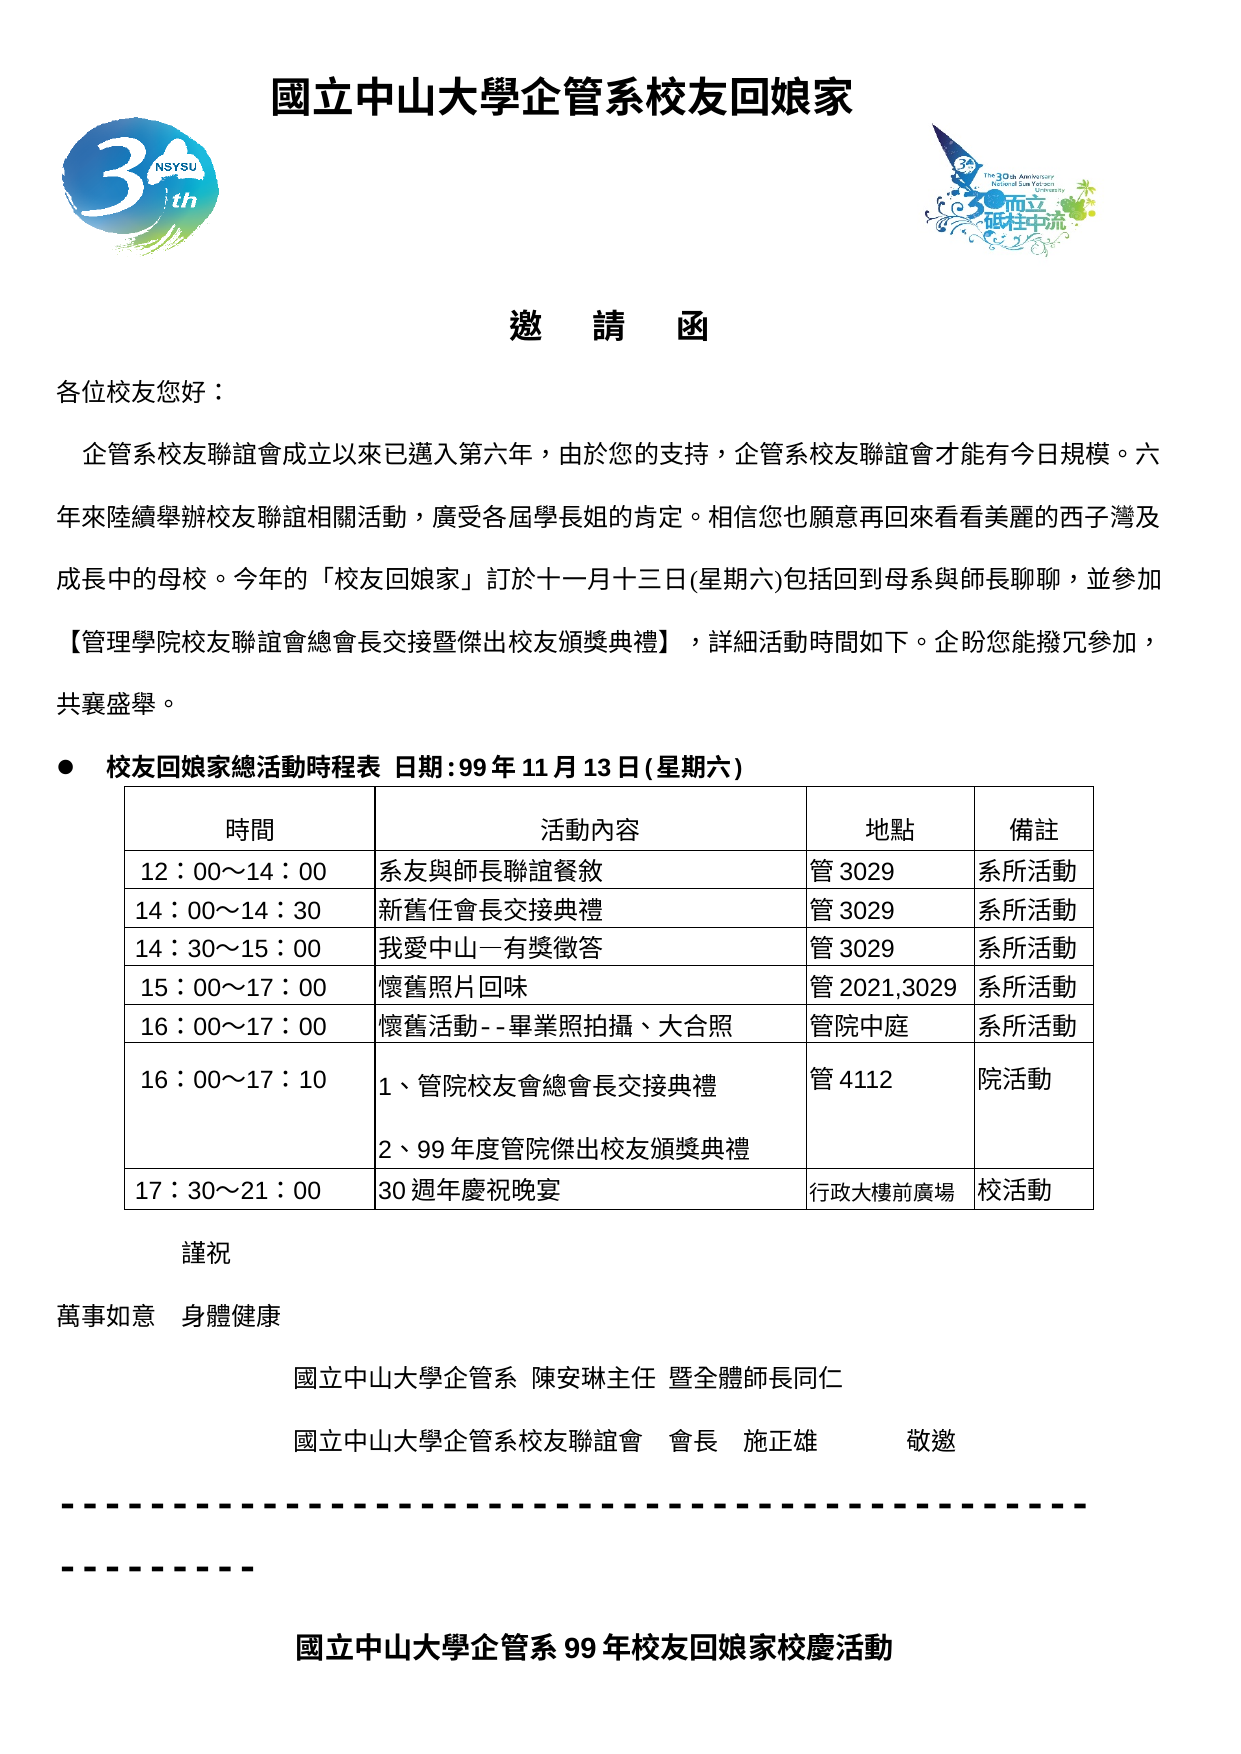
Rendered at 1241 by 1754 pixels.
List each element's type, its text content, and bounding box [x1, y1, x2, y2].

table_cell 17：30～21：00 [125, 1169, 374, 1209]
table_header 備註 [975, 787, 1093, 849]
table_cell 校活動 [975, 1169, 1093, 1209]
table_cell 懷舊照片回味 [376, 966, 806, 1004]
table_cell 30週年慶祝晚宴 [376, 1169, 806, 1209]
table_cell 系所活動 [975, 1005, 1093, 1042]
table_cell 管4112 [807, 1043, 974, 1168]
text 各位校友您好： [56, 348, 1162, 411]
table_cell 16：00～17：10 [125, 1043, 374, 1168]
table_cell 系所活動 [975, 966, 1093, 1004]
table_cell 系友與師長聯誼餐敘 [376, 851, 806, 888]
table_cell 12：00～14：00 [125, 851, 374, 888]
text ------------------------------------------------------- [56, 1460, 1104, 1585]
table_cell 1、管院校友會總會長交接典禮 2、99年度管院傑出校友頒獎典禮 [376, 1043, 806, 1168]
list 校友回娘家總活動時程表 日期:99年11月13日(星期六) [56, 723, 1162, 786]
table_cell 系所活動 [975, 889, 1093, 927]
table_cell 15：00～17：00 [125, 966, 374, 1004]
text 國立中山大學企管系校友聯誼會 會長 施正雄 敬邀 [281, 1398, 1219, 1460]
table_cell 新舊任會長交接典禮 [376, 889, 806, 927]
table_cell 管院中庭 [807, 1005, 974, 1042]
text 謹祝 [56, 1210, 1162, 1273]
table_cell 16：00～17：00 [125, 1005, 374, 1042]
table_header 地點 [807, 787, 974, 849]
table_header 活動內容 [376, 787, 806, 849]
text 企管系校友聯誼會成立以來已邁入第六年，由於您的支持，企管系校友聯誼會才能有今日規模。六年來陸續舉辦校友聯誼相關活動，廣受各屆學長姐的肯定。相信您也願意再回來看看美麗的西子灣及成長中的母校。今年的「校友回娘家」訂於十一月十三日(星期六)包括回到母系與師長聊聊，並參加【管理學院校友聯誼會總會長交接暨傑出校友頒獎典禮】，詳細活動時間如下。企盼您能撥冗參加，共襄盛舉。 [56, 411, 1162, 723]
text 國立中山大學企管系 陳安琳主任 暨全體師長同仁 [281, 1335, 1162, 1398]
table_cell 懷舊活動--畢業照拍攝、大合照 [376, 1005, 806, 1042]
table_cell 管2021,3029 [807, 966, 974, 1004]
table_cell 院活動 [975, 1043, 1093, 1168]
table_cell 行政大樓前廣場 [807, 1169, 974, 1209]
text 國立中山大學企管系校友回娘家 [56, 64, 1162, 282]
table_cell 管3029 [807, 851, 974, 888]
table_cell 14：00～14：30 [125, 889, 374, 927]
table_cell 管3029 [807, 889, 974, 927]
text 邀 請 函 [56, 300, 1162, 348]
table_cell 管3029 [807, 928, 974, 965]
table_cell 系所活動 [975, 928, 1093, 965]
table_cell 14：30～15：00 [125, 928, 374, 965]
table_cell 系所活動 [975, 851, 1093, 888]
text 萬事如意 身體健康 [56, 1273, 1162, 1335]
text 國立中山大學企管系99年校友回娘家校慶活動 [56, 1604, 1133, 1667]
table_header 時間 [125, 787, 374, 849]
table_cell 我愛中山—有獎徵答 [376, 928, 806, 965]
